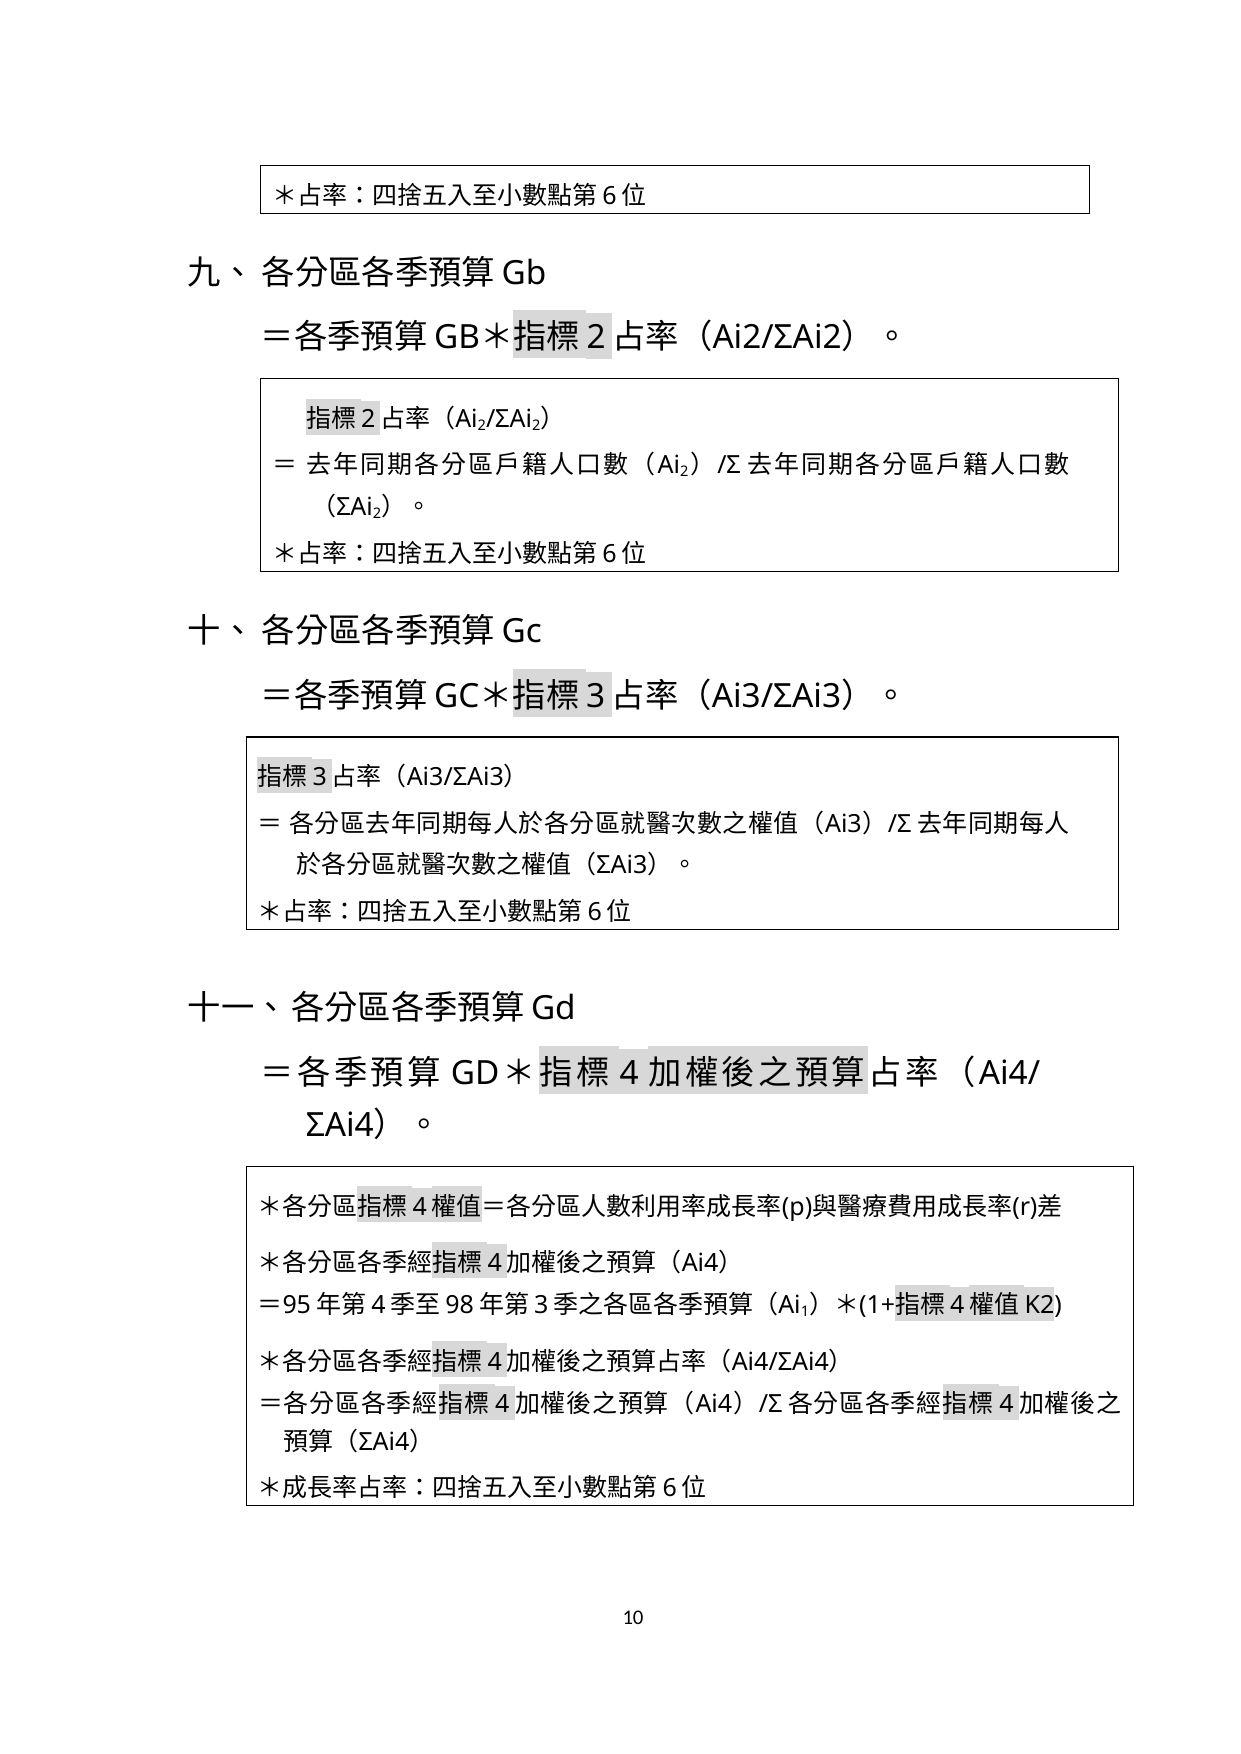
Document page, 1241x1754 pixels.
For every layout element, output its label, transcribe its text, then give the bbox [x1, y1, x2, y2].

table_header 指標3占率（Ai3/ΣAi3） ＝ 各分區去年同期每人於各分區就醫次數之權值（Ai3）/Σ去年同期每人於各分區就醫次數之權值（ΣAi3）。 ＊占率：四捨五入至小數點第6位 [247, 738, 1118, 929]
list 各分區各季預算Gd [187, 968, 1078, 1043]
table_header ＊占率：四捨五入至小數點第6位 [261, 166, 1089, 212]
list 各分區各季預算Gb [187, 232, 1078, 307]
text ＝各季預算GC＊指標3占率（Ai3/ΣAi3）。 [261, 666, 1040, 718]
table_header ＊各分區指標4權值＝各分區人數利用率成長率(p)與醫療費用成長率(r)差 ＊各分區各季經指標4加權後之預算（Ai4） ＝95年第4季至98年第3季之各區各季預算（Ai1）＊(1+指標4權值K2) ＊各分區各季經指標4加權後之預算占率（Ai4/ΣAi4） ＝各分區各季經指標4加權後之預算（Ai4）/Σ各分區各季經指標4加權後之預算（ΣAi4） ＊成長率占率：四捨五入至小數點第6位 [247, 1167, 1133, 1505]
text ＝各季預算GD＊指標4加權後之預算占率（Ai4/ΣAi4）。 [261, 1043, 1040, 1147]
list 各分區各季預算Gc [187, 591, 1078, 666]
table_header 指標2占率（Ai2/ΣAi2） ＝ 去年同期各分區戶籍人口數（Ai2）/Σ去年同期各分區戶籍人口數（ΣAi2）。 ＊占率：四捨五入至小數點第6位 [261, 379, 1118, 571]
text ＝各季預算GB＊指標2占率（Ai2/ΣAi2）。 [261, 307, 1040, 359]
